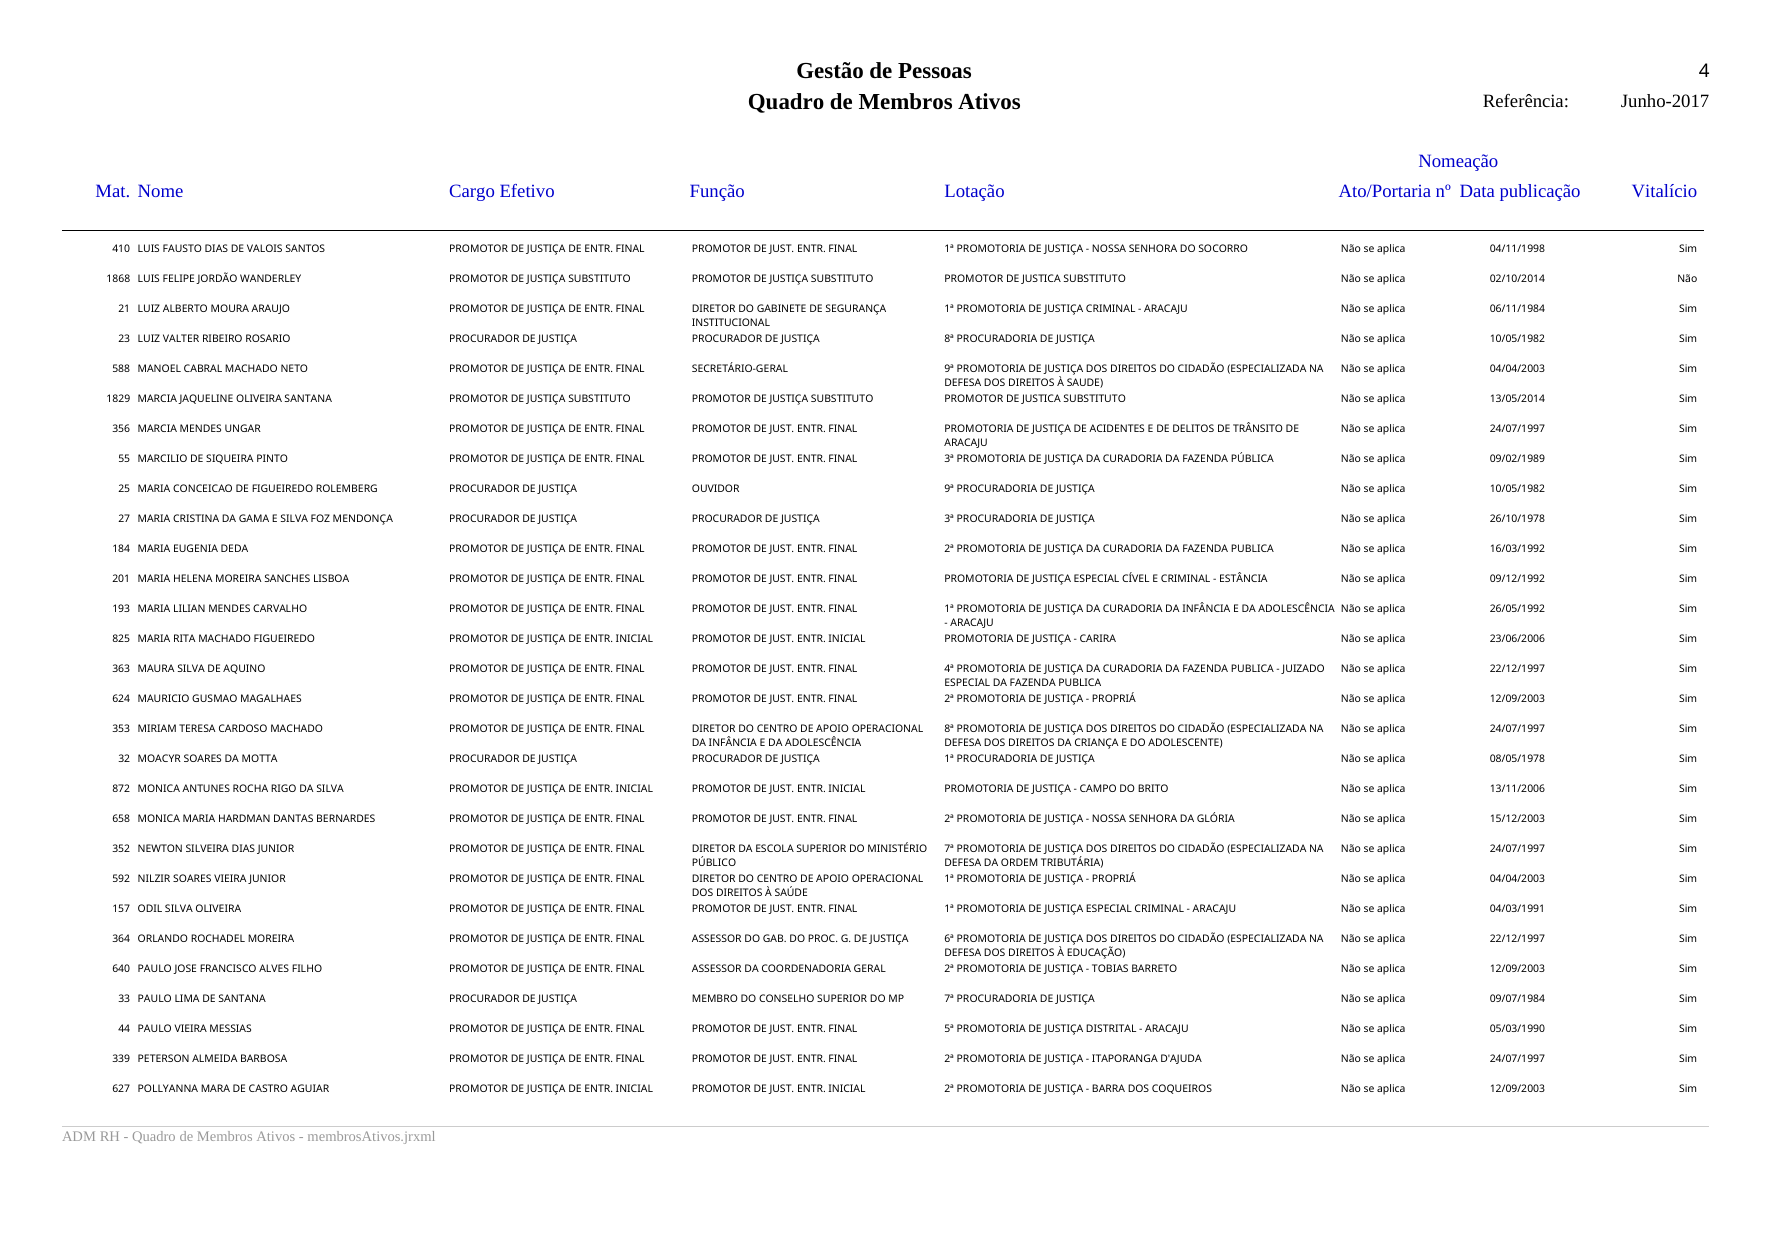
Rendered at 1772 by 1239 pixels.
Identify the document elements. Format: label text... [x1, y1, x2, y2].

table_cell [938, 811, 944, 840]
table_cell [1336, 331, 1341, 360]
table_cell [1580, 691, 1585, 720]
table_cell [1580, 361, 1585, 390]
table_cell NEWTON SILVEIRA DIAS JUNIOR [138, 841, 443, 870]
table_cell 2ª PROMOTORIA DE JUSTIÇA - PROPRIÁ [944, 691, 1336, 720]
table_cell 352 [68, 841, 130, 870]
table_cell Não se aplica [1341, 1051, 1454, 1080]
table_cell 08/05/1978 [1454, 751, 1580, 780]
table_cell 1ª PROCURADORIA DE JUSTIÇA [944, 751, 1336, 780]
table_cell [0, 841, 68, 870]
table_cell 09/12/1992 [1454, 571, 1580, 600]
table_cell Não se aplica [1341, 601, 1454, 630]
table_cell [443, 361, 449, 390]
table_cell PROMOTOR DE JUSTIÇA DE ENTR. FINAL [449, 961, 683, 990]
table_cell [1580, 931, 1585, 960]
table_cell 2ª PROMOTORIA DE JUSTIÇA - ITAPORANGA D'AJUDA [944, 1051, 1336, 1080]
table_cell 24/07/1997 [1454, 421, 1580, 450]
table_cell [683, 421, 692, 450]
table_cell Sim [1585, 421, 1697, 450]
table_cell [1336, 511, 1341, 540]
table_cell [1697, 691, 1771, 720]
table_cell [1709, 1126, 1771, 1150]
table_cell Sim [1585, 1021, 1697, 1050]
table_cell [1697, 631, 1771, 660]
table_cell 06/11/1984 [1454, 301, 1580, 330]
table_cell [0, 180, 68, 229]
table_cell [938, 481, 944, 510]
table_cell [1336, 991, 1341, 1020]
table_cell [683, 481, 692, 510]
table_cell [0, 901, 68, 930]
table_cell [683, 1021, 692, 1050]
table_cell [130, 241, 137, 270]
table_cell [938, 781, 944, 810]
table_cell 23/06/2006 [1454, 631, 1580, 660]
table_cell PROMOTOR DE JUST. ENTR. FINAL [692, 421, 938, 450]
table_cell [767, 180, 944, 229]
table_cell [683, 631, 692, 660]
table_cell Não se aplica [1341, 631, 1454, 660]
table_cell [938, 721, 944, 750]
table_cell Sim [1585, 751, 1697, 780]
table_cell [203, 180, 449, 229]
table_cell PROMOTOR DE JUSTIÇA SUBSTITUTO [692, 391, 938, 420]
table_cell [0, 991, 68, 1020]
table_cell Sim [1585, 1051, 1697, 1080]
table_cell [1697, 391, 1771, 420]
table_cell [1336, 1021, 1341, 1050]
table_cell 2ª PROMOTORIA DE JUSTIÇA - NOSSA SENHORA DA GLÓRIA [944, 811, 1336, 840]
table_cell Não se aplica [1341, 781, 1454, 810]
table_cell [443, 1021, 449, 1050]
table_cell [683, 241, 692, 270]
table_cell [1580, 811, 1585, 840]
table_cell PROCURADOR DE JUSTIÇA [692, 511, 938, 540]
table_cell 4ª PROMOTORIA DE JUSTIÇA DA CURADORIA DA FAZENDA PUBLICA - JUIZADO ESPECIAL DA FAZENDA PUBLICA [944, 661, 1336, 690]
table_cell Ato/Portaria nº [1338, 180, 1457, 229]
table_cell [683, 781, 692, 810]
table_cell [0, 571, 68, 600]
table_cell [0, 601, 68, 630]
table_cell Referência: [1483, 90, 1580, 118]
table_cell Não [1585, 271, 1697, 300]
table_cell Não se aplica [1341, 361, 1454, 390]
table_cell Não se aplica [1341, 961, 1454, 990]
table_cell [130, 841, 137, 870]
table_cell [1580, 991, 1585, 1020]
table_cell [938, 1081, 944, 1110]
table_cell [683, 901, 692, 930]
table_cell [130, 781, 137, 810]
table_cell NILZIR SOARES VIEIRA JUNIOR [138, 871, 443, 900]
table_cell Nome [138, 180, 202, 229]
table_cell 21 [68, 301, 130, 330]
table_cell PROMOTORIA DE JUSTIÇA ESPECIAL CÍVEL E CRIMINAL - ESTÂNCIA [944, 571, 1336, 600]
table_cell Sim [1585, 301, 1697, 330]
table_cell 16/03/1992 [1454, 541, 1580, 570]
table_cell [1697, 301, 1771, 330]
table_cell [1580, 841, 1585, 870]
table_cell [443, 511, 449, 540]
table_cell MANOEL CABRAL MACHADO NETO [138, 361, 443, 390]
table_cell [1580, 421, 1585, 450]
table_cell 7ª PROCURADORIA DE JUSTIÇA [944, 991, 1336, 1020]
table_cell 8ª PROCURADORIA DE JUSTIÇA [944, 331, 1336, 360]
table_cell [1336, 811, 1341, 840]
table_cell PROMOTOR DE JUST. ENTR. FINAL [692, 541, 938, 570]
table_cell [0, 57, 302, 84]
table_cell [938, 841, 944, 870]
table_cell [938, 871, 944, 900]
table_cell 22/12/1997 [1454, 931, 1580, 960]
table_cell PROMOTOR DE JUSTIÇA DE ENTR. FINAL [449, 691, 683, 720]
table_cell [1466, 90, 1483, 118]
table_cell DIRETOR DO CENTRO DE APOIO OPERACIONAL DA INFÂNCIA E DA ADOLESCÊNCIA [692, 721, 938, 750]
table_cell 339 [68, 1051, 130, 1080]
table_cell [130, 1051, 137, 1080]
table_cell [683, 661, 692, 690]
table_cell 24/07/1997 [1454, 841, 1580, 870]
table_cell [0, 421, 68, 450]
table_cell [443, 451, 449, 480]
table_cell PROMOTOR DE JUSTIÇA DE ENTR. FINAL [449, 361, 683, 390]
table_cell 8ª PROMOTORIA DE JUSTIÇA DOS DIREITOS DO CIDADÃO (ESPECIALIZADA NA DEFESA DOS DIREITOS DA CRIANÇA E DO ADOLESCENTE) [944, 721, 1336, 750]
table_cell [0, 541, 68, 570]
table_cell Não se aplica [1341, 271, 1454, 300]
table_cell [1578, 150, 1771, 180]
table_cell [683, 991, 692, 1020]
table_cell [1697, 271, 1771, 300]
table_cell Não se aplica [1341, 841, 1454, 870]
table_cell [1580, 901, 1585, 930]
table_cell 624 [68, 691, 130, 720]
table_cell [0, 301, 68, 330]
table_cell [938, 331, 944, 360]
table_cell PROMOTOR DE JUSTIÇA DE ENTR. INICIAL [449, 781, 683, 810]
table_cell [443, 751, 449, 780]
table_cell Lotação [944, 180, 1042, 229]
table_cell 13/05/2014 [1454, 391, 1580, 420]
table_cell [1580, 331, 1585, 360]
table_cell MONICA ANTUNES ROCHA RIGO DA SILVA [138, 781, 443, 810]
table_cell [683, 1081, 692, 1110]
table_cell [1697, 751, 1771, 780]
table_cell [443, 661, 449, 690]
table_cell [683, 931, 692, 960]
table_cell [1336, 721, 1341, 750]
table_cell [1697, 991, 1771, 1020]
table_cell [938, 271, 944, 300]
table_cell [1580, 631, 1585, 660]
table_cell 1ª PROMOTORIA DE JUSTIÇA CRIMINAL - ARACAJU [944, 301, 1336, 330]
table_cell PROMOTOR DE JUST. ENTR. FINAL [692, 661, 938, 690]
table_cell Não se aplica [1341, 571, 1454, 600]
table_cell [1580, 481, 1585, 510]
table_cell [130, 541, 137, 570]
table_cell [443, 331, 449, 360]
table_cell 1ª PROMOTORIA DE JUSTIÇA DA CURADORIA DA INFÂNCIA E DA ADOLESCÊNCIA - ARACAJU [944, 601, 1336, 630]
table_cell [1336, 1081, 1341, 1110]
table_cell [0, 271, 68, 300]
table_cell MARIA RITA MACHADO FIGUEIREDO [138, 631, 443, 660]
table_cell Não se aplica [1341, 811, 1454, 840]
table_cell [130, 571, 137, 600]
table_cell [1336, 691, 1341, 720]
table_cell [1697, 361, 1771, 390]
table_cell MARIA LILIAN MENDES CARVALHO [138, 601, 443, 630]
table_cell 356 [68, 421, 130, 450]
table_cell 10/05/1982 [1454, 481, 1580, 510]
table_cell 22/12/1997 [1454, 661, 1580, 690]
table_cell Não se aplica [1341, 301, 1454, 330]
table_cell [683, 391, 692, 420]
table_cell PROMOTOR DE JUSTIÇA SUBSTITUTO [692, 271, 938, 300]
table_cell Função [689, 180, 767, 229]
table_cell [1697, 511, 1771, 540]
table_cell 6ª PROMOTORIA DE JUSTIÇA DOS DIREITOS DO CIDADÃO (ESPECIALIZADA NA DEFESA DOS DIREITOS À EDUCAÇÃO) [944, 931, 1336, 960]
table_cell PROMOTOR DE JUSTIÇA DE ENTR. FINAL [449, 301, 683, 330]
table_cell [683, 721, 692, 750]
table_cell [1697, 180, 1771, 229]
table_cell [0, 1021, 68, 1050]
table_cell 193 [68, 601, 130, 630]
table_cell [1336, 901, 1341, 930]
table_cell [1336, 451, 1341, 480]
table_cell PROMOTOR DE JUST. ENTR. INICIAL [692, 781, 938, 810]
table_cell [683, 751, 692, 780]
table_cell [1580, 241, 1585, 270]
table_cell [1697, 661, 1771, 690]
table_cell [443, 721, 449, 750]
table_cell [1709, 57, 1771, 84]
table_cell [130, 1021, 137, 1050]
table_cell 7ª PROMOTORIA DE JUSTIÇA DOS DIREITOS DO CIDADÃO (ESPECIALIZADA NA DEFESA DA ORDEM TRIBUTÁRIA) [944, 841, 1336, 870]
table_cell [130, 991, 137, 1020]
table_cell [1466, 57, 1555, 84]
table_cell 04/11/1998 [1454, 241, 1580, 270]
table_cell 04/03/1991 [1454, 901, 1580, 930]
table_cell [1336, 961, 1341, 990]
table_cell [1580, 1021, 1585, 1050]
table_cell 27 [68, 511, 130, 540]
table_cell [1697, 961, 1771, 990]
table_cell [1336, 631, 1341, 660]
table_cell LUIS FAUSTO DIAS DE VALOIS SANTOS [138, 241, 443, 270]
table_cell SECRETÁRIO-GERAL [692, 361, 938, 390]
table_cell [130, 811, 137, 840]
table_cell 4 [1555, 57, 1709, 84]
table_cell [1336, 841, 1341, 870]
table_cell 09/07/1984 [1454, 991, 1580, 1020]
table_cell [0, 391, 68, 420]
table_cell Não se aplica [1341, 451, 1454, 480]
table_cell MARIA HELENA MOREIRA SANCHES LISBOA [138, 571, 443, 600]
table_cell [1336, 241, 1341, 270]
table_cell [1580, 961, 1585, 990]
table_cell PROMOTOR DE JUSTIÇA DE ENTR. FINAL [449, 841, 683, 870]
table_cell 364 [68, 931, 130, 960]
table_cell [443, 961, 449, 990]
table_cell PROMOTOR DE JUSTIÇA DE ENTR. FINAL [449, 661, 683, 690]
table_cell Não se aplica [1341, 511, 1454, 540]
table_cell Não se aplica [1341, 1021, 1454, 1050]
table_cell [1697, 481, 1771, 510]
table_cell [1697, 1081, 1771, 1110]
table_cell Mat. [68, 180, 130, 229]
table_cell 3ª PROCURADORIA DE JUSTIÇA [944, 511, 1336, 540]
table_cell PROCURADOR DE JUSTIÇA [449, 331, 683, 360]
table_cell [683, 601, 692, 630]
table_cell Gestão de Pessoas [302, 57, 1466, 85]
table_cell PROMOTOR DE JUST. ENTR. FINAL [692, 241, 938, 270]
table_cell [0, 751, 68, 780]
table_cell [1709, 90, 1771, 118]
table_cell [1697, 811, 1771, 840]
table_cell [130, 871, 137, 900]
table_cell Sim [1585, 901, 1697, 930]
table_cell [130, 601, 137, 630]
table_cell PROCURADOR DE JUSTIÇA [692, 331, 938, 360]
table_cell Sim [1585, 841, 1697, 870]
table_cell [0, 150, 1338, 180]
table_cell ASSESSOR DA COORDENADORIA GERAL [692, 961, 938, 990]
table_cell [130, 751, 137, 780]
table_cell Sim [1585, 991, 1697, 1020]
table_cell 1ª PROMOTORIA DE JUSTIÇA - NOSSA SENHORA DO SOCORRO [944, 241, 1336, 270]
table_cell Data publicação [1457, 180, 1583, 229]
table_cell [0, 331, 68, 360]
table_cell Quadro de Membros Ativos [302, 89, 1466, 120]
table_cell [683, 511, 692, 540]
table_cell 410 [68, 241, 130, 270]
table_cell 658 [68, 811, 130, 840]
table_cell [130, 1081, 137, 1110]
table_cell OUVIDOR [692, 481, 938, 510]
table_cell [130, 691, 137, 720]
table_cell [443, 1051, 449, 1080]
table_cell MONICA MARIA HARDMAN DANTAS BERNARDES [138, 811, 443, 840]
table_cell Sim [1585, 721, 1697, 750]
table_cell PROMOTOR DE JUSTICA SUBSTITUTO [944, 271, 1336, 300]
table_cell [1580, 751, 1585, 780]
table_cell Não se aplica [1341, 391, 1454, 420]
table_cell [443, 841, 449, 870]
table_cell [938, 511, 944, 540]
table_cell PROMOTOR DE JUSTIÇA DE ENTR. FINAL [449, 571, 683, 600]
table_cell 26/10/1978 [1454, 511, 1580, 540]
table_cell PROCURADOR DE JUSTIÇA [449, 511, 683, 540]
table_cell PROMOTOR DE JUSTICA SUBSTITUTO [944, 391, 1336, 420]
table_cell [443, 991, 449, 1020]
table_cell [443, 811, 449, 840]
table_cell PAULO VIEIRA MESSIAS [138, 1021, 443, 1050]
table_cell [1336, 751, 1341, 780]
table_cell Não se aplica [1341, 1081, 1454, 1110]
table_cell 3ª PROMOTORIA DE JUSTIÇA DA CURADORIA DA FAZENDA PÚBLICA [944, 451, 1336, 480]
table_cell [443, 391, 449, 420]
table_cell [1336, 391, 1341, 420]
table_cell Sim [1585, 811, 1697, 840]
table_cell [443, 781, 449, 810]
table_cell [938, 991, 944, 1020]
table_cell [130, 931, 137, 960]
table_cell [1697, 571, 1771, 600]
table_cell [0, 631, 68, 660]
table_cell Sim [1585, 241, 1697, 270]
table_cell LUIZ VALTER RIBEIRO ROSARIO [138, 331, 443, 360]
table_cell 5ª PROMOTORIA DE JUSTIÇA DISTRITAL - ARACAJU [944, 1021, 1336, 1050]
table_cell [1697, 451, 1771, 480]
table_cell [1697, 241, 1771, 270]
table_cell [0, 481, 68, 510]
table_cell PROMOTOR DE JUST. ENTR. FINAL [692, 1051, 938, 1080]
table_cell Sim [1585, 391, 1697, 420]
table_cell [1336, 271, 1341, 300]
table_cell Sim [1585, 691, 1697, 720]
table_cell [938, 391, 944, 420]
table_cell 872 [68, 781, 130, 810]
table_cell [0, 511, 68, 540]
table_cell [0, 361, 68, 390]
table_cell 588 [68, 361, 130, 390]
table_cell Sim [1585, 601, 1697, 630]
table_cell [1697, 331, 1771, 360]
table_cell PROMOTOR DE JUSTIÇA DE ENTR. INICIAL [449, 1081, 683, 1110]
table_cell [443, 931, 449, 960]
table_cell PROMOTORIA DE JUSTIÇA - CAMPO DO BRITO [944, 781, 1336, 810]
table_cell 13/11/2006 [1454, 781, 1580, 810]
table_cell MAURICIO GUSMAO MAGALHAES [138, 691, 443, 720]
table_cell PROMOTOR DE JUSTIÇA DE ENTR. FINAL [449, 1021, 683, 1050]
table_cell [1697, 841, 1771, 870]
table_cell Junho-2017 [1583, 90, 1709, 118]
table_cell [683, 451, 692, 480]
table_cell MOACYR SOARES DA MOTTA [138, 751, 443, 780]
table_cell [0, 931, 68, 960]
table_cell 627 [68, 1081, 130, 1110]
table_cell MARIA EUGENIA DEDA [138, 541, 443, 570]
table_cell 12/09/2003 [1454, 691, 1580, 720]
table_cell PROMOTOR DE JUSTIÇA SUBSTITUTO [449, 391, 683, 420]
table_cell DIRETOR DA ESCOLA SUPERIOR DO MINISTÉRIO PÚBLICO [692, 841, 938, 870]
table_cell 184 [68, 541, 130, 570]
table_cell Sim [1585, 781, 1697, 810]
table_cell [1697, 901, 1771, 930]
table_cell [130, 721, 137, 750]
table_cell [130, 180, 137, 229]
table_cell [683, 571, 692, 600]
table_header [0, 0, 1771, 57]
table_cell 201 [68, 571, 130, 600]
table_cell PROMOTOR DE JUSTIÇA DE ENTR. FINAL [449, 721, 683, 750]
table_cell [130, 301, 137, 330]
table_cell [1336, 481, 1341, 510]
table_cell ADM RH - Quadro de Membros Ativos - membrosAtivos.jrxml [62, 1127, 1709, 1150]
table_cell MAURA SILVA DE AQUINO [138, 661, 443, 690]
table_cell LUIS FELIPE JORDÃO WANDERLEY [138, 271, 443, 300]
table_cell [1580, 391, 1585, 420]
table_cell Não se aplica [1341, 901, 1454, 930]
table_cell [443, 901, 449, 930]
table_cell Não se aplica [1341, 241, 1454, 270]
table_cell PETERSON ALMEIDA BARBOSA [138, 1051, 443, 1080]
table_cell [683, 961, 692, 990]
table_cell [130, 391, 137, 420]
table_cell 1ª PROMOTORIA DE JUSTIÇA - PROPRIÁ [944, 871, 1336, 900]
table_cell [1697, 541, 1771, 570]
table_cell PROCURADOR DE JUSTIÇA [449, 991, 683, 1020]
table_cell MIRIAM TERESA CARDOSO MACHADO [138, 721, 443, 750]
table_cell [683, 1051, 692, 1080]
table_cell [443, 631, 449, 660]
table_cell PROMOTOR DE JUSTIÇA DE ENTR. FINAL [449, 811, 683, 840]
table_cell Não se aplica [1341, 931, 1454, 960]
table_cell Sim [1585, 1081, 1697, 1110]
table_cell [0, 871, 68, 900]
table_cell Sim [1585, 631, 1697, 660]
table_cell [1697, 781, 1771, 810]
table_cell [1580, 661, 1585, 690]
table_cell [938, 961, 944, 990]
table_cell MARCIA JAQUELINE OLIVEIRA SANTANA [138, 391, 443, 420]
table_cell [130, 271, 137, 300]
table_cell [443, 691, 449, 720]
table_cell [1580, 601, 1585, 630]
table_cell [1697, 1021, 1771, 1050]
table_cell [130, 361, 137, 390]
table_cell [938, 1021, 944, 1050]
table_cell [443, 541, 449, 570]
table_cell 2ª PROMOTORIA DE JUSTIÇA DA CURADORIA DA FAZENDA PUBLICA [944, 541, 1336, 570]
table_cell PROMOTORIA DE JUSTIÇA DE ACIDENTES E DE DELITOS DE TRÂNSITO DE ARACAJU [944, 421, 1336, 450]
table_cell Sim [1585, 931, 1697, 960]
table_cell [1336, 571, 1341, 600]
table_cell 592 [68, 871, 130, 900]
table_cell [683, 361, 692, 390]
table_cell [1336, 361, 1341, 390]
table_cell [1697, 871, 1771, 900]
table_cell PROMOTOR DE JUST. ENTR. FINAL [692, 811, 938, 840]
table_cell PROMOTOR DE JUSTIÇA DE ENTR. FINAL [449, 421, 683, 450]
table_cell 32 [68, 751, 130, 780]
table_cell [443, 871, 449, 900]
table_cell [1336, 421, 1341, 450]
table_cell MEMBRO DO CONSELHO SUPERIOR DO MP [692, 991, 938, 1020]
table_cell 353 [68, 721, 130, 750]
table_cell PROMOTOR DE JUSTIÇA DE ENTR. INICIAL [449, 631, 683, 660]
table_cell [130, 901, 137, 930]
table_cell [130, 661, 137, 690]
table_cell Não se aplica [1341, 871, 1454, 900]
table_cell MARCIA MENDES UNGAR [138, 421, 443, 450]
table_cell [0, 451, 68, 480]
table_cell [1336, 871, 1341, 900]
table_cell [0, 1110, 1771, 1126]
table_cell [0, 120, 1771, 150]
table_cell 09/02/1989 [1454, 451, 1580, 480]
table_cell [1336, 1051, 1341, 1080]
table_cell PROMOTOR DE JUST. ENTR. INICIAL [692, 1081, 938, 1110]
table_cell 05/03/1990 [1454, 1021, 1580, 1050]
table_cell [938, 451, 944, 480]
table_cell 9ª PROMOTORIA DE JUSTIÇA DOS DIREITOS DO CIDADÃO (ESPECIALIZADA NA DEFESA DOS DIREITOS À SAUDE) [944, 361, 1336, 390]
table_cell [443, 481, 449, 510]
table_cell [443, 601, 449, 630]
table_cell [683, 180, 689, 229]
table_cell [1580, 451, 1585, 480]
table_cell [0, 961, 68, 990]
table_cell [1580, 511, 1585, 540]
table_cell PROMOTOR DE JUST. ENTR. FINAL [692, 451, 938, 480]
table_cell PROMOTOR DE JUST. ENTR. FINAL [692, 601, 938, 630]
table_cell [938, 361, 944, 390]
table_cell PROMOTOR DE JUST. ENTR. FINAL [692, 571, 938, 600]
table_cell Sim [1585, 961, 1697, 990]
table_cell MARCILIO DE SIQUEIRA PINTO [138, 451, 443, 480]
table_cell [683, 301, 692, 330]
table_cell [0, 811, 68, 840]
table_cell [1697, 1051, 1771, 1080]
table_cell [0, 1051, 68, 1080]
table_cell [1580, 721, 1585, 750]
table_cell 640 [68, 961, 130, 990]
table_cell [1583, 180, 1618, 229]
table_cell 02/10/2014 [1454, 271, 1580, 300]
table_cell 04/04/2003 [1454, 871, 1580, 900]
table_cell PROCURADOR DE JUSTIÇA [692, 751, 938, 780]
table_cell PAULO LIMA DE SANTANA [138, 991, 443, 1020]
table_cell 825 [68, 631, 130, 660]
table_cell [1697, 931, 1771, 960]
table_cell MARIA CONCEICAO DE FIGUEIREDO ROLEMBERG [138, 481, 443, 510]
table_cell [0, 1081, 68, 1110]
table_cell [683, 841, 692, 870]
table_cell [1580, 271, 1585, 300]
table_cell PROCURADOR DE JUSTIÇA [449, 481, 683, 510]
table_cell 1829 [68, 391, 130, 420]
table_cell PROMOTOR DE JUST. ENTR. INICIAL [692, 631, 938, 660]
table_cell [1336, 301, 1341, 330]
table_cell [1580, 781, 1585, 810]
table_cell 10/05/1982 [1454, 331, 1580, 360]
table_cell [130, 511, 137, 540]
table_cell 33 [68, 991, 130, 1020]
table_cell PROMOTOR DE JUSTIÇA DE ENTR. FINAL [449, 601, 683, 630]
table_cell [443, 271, 449, 300]
table_cell [1580, 301, 1585, 330]
table_cell 44 [68, 1021, 130, 1050]
table_cell [0, 661, 68, 690]
table_cell 24/07/1997 [1454, 721, 1580, 750]
table_cell [683, 331, 692, 360]
table_cell [938, 571, 944, 600]
table_cell Não se aplica [1341, 991, 1454, 1020]
table_cell Sim [1585, 571, 1697, 600]
table_cell PROCURADOR DE JUSTIÇA [449, 751, 683, 780]
table_cell 1868 [68, 271, 130, 300]
table_cell [0, 241, 68, 270]
table_cell 04/04/2003 [1454, 361, 1580, 390]
table_cell [1336, 541, 1341, 570]
table_cell [1336, 601, 1341, 630]
table_cell ODIL SILVA OLIVEIRA [138, 901, 443, 930]
table_cell 1ª PROMOTORIA DE JUSTIÇA ESPECIAL CRIMINAL - ARACAJU [944, 901, 1336, 930]
table_cell Cargo Efetivo [449, 180, 683, 229]
table_cell MARIA CRISTINA DA GAMA E SILVA FOZ MENDONÇA [138, 511, 443, 540]
table_cell [0, 232, 1771, 241]
table_cell PROMOTOR DE JUSTIÇA DE ENTR. FINAL [449, 901, 683, 930]
table_cell [130, 481, 137, 510]
table_cell [938, 691, 944, 720]
table_cell [1336, 781, 1341, 810]
table_cell LUIZ ALBERTO MOURA ARAUJO [138, 301, 443, 330]
table_cell [1580, 1081, 1585, 1110]
table_cell Sim [1585, 511, 1697, 540]
table_cell 9ª PROCURADORIA DE JUSTIÇA [944, 481, 1336, 510]
table_cell [938, 631, 944, 660]
table_cell Sim [1585, 871, 1697, 900]
table_cell [1580, 571, 1585, 600]
table_cell Sim [1585, 361, 1697, 390]
table_cell 2ª PROMOTORIA DE JUSTIÇA - BARRA DOS COQUEIROS [944, 1081, 1336, 1110]
table_cell 23 [68, 331, 130, 360]
table_cell [938, 241, 944, 270]
table_cell PROMOTOR DE JUSTIÇA DE ENTR. FINAL [449, 541, 683, 570]
table_cell [443, 241, 449, 270]
table_cell [938, 541, 944, 570]
table_cell Sim [1585, 481, 1697, 510]
table_cell PROMOTOR DE JUST. ENTR. FINAL [692, 901, 938, 930]
table_cell [1697, 721, 1771, 750]
table_cell [1336, 931, 1341, 960]
table_cell ASSESSOR DO GAB. DO PROC. G. DE JUSTIÇA [692, 931, 938, 960]
table_cell Vitalício [1618, 180, 1697, 229]
table_cell [0, 691, 68, 720]
table_cell 55 [68, 451, 130, 480]
table_cell [938, 931, 944, 960]
table_cell 24/07/1997 [1454, 1051, 1580, 1080]
table_cell 157 [68, 901, 130, 930]
table_cell [0, 90, 302, 118]
table_cell PAULO JOSE FRANCISCO ALVES FILHO [138, 961, 443, 990]
table_cell [1697, 421, 1771, 450]
table_cell [938, 421, 944, 450]
table_cell Não se aplica [1341, 421, 1454, 450]
table_cell PROMOTOR DE JUSTIÇA DE ENTR. FINAL [449, 451, 683, 480]
table_cell [1580, 1051, 1585, 1080]
table_cell POLLYANNA MARA DE CASTRO AGUIAR [138, 1081, 443, 1110]
table_cell [683, 811, 692, 840]
table_cell PROMOTOR DE JUST. ENTR. FINAL [692, 1021, 938, 1050]
table_cell DIRETOR DO CENTRO DE APOIO OPERACIONAL DOS DIREITOS À SAÚDE [692, 871, 938, 900]
table_cell Não se aplica [1341, 721, 1454, 750]
table_cell [683, 871, 692, 900]
table_cell [130, 421, 137, 450]
table_cell [443, 421, 449, 450]
table_cell PROMOTOR DE JUSTIÇA SUBSTITUTO [449, 271, 683, 300]
table_cell [683, 271, 692, 300]
table_cell 25 [68, 481, 130, 510]
table_cell [938, 751, 944, 780]
table_cell [683, 691, 692, 720]
table_cell Sim [1585, 451, 1697, 480]
table_cell [1580, 871, 1585, 900]
table_cell Não se aplica [1341, 541, 1454, 570]
table_cell [1580, 541, 1585, 570]
table_cell 12/09/2003 [1454, 1081, 1580, 1110]
table_cell [683, 541, 692, 570]
table_cell PROMOTOR DE JUSTIÇA DE ENTR. FINAL [449, 931, 683, 960]
table_cell [0, 781, 68, 810]
table_cell PROMOTOR DE JUSTIÇA DE ENTR. FINAL [449, 241, 683, 270]
table_cell [130, 451, 137, 480]
table_cell [130, 331, 137, 360]
table_cell [0, 721, 68, 750]
table_cell PROMOTOR DE JUST. ENTR. FINAL [692, 691, 938, 720]
table_cell [1336, 661, 1341, 690]
table_cell [130, 631, 137, 660]
table_cell 2ª PROMOTORIA DE JUSTIÇA - TOBIAS BARRETO [944, 961, 1336, 990]
table_cell Nomeação [1338, 150, 1578, 180]
table_cell 363 [68, 661, 130, 690]
table_cell [938, 301, 944, 330]
table_cell [1697, 601, 1771, 630]
table_cell [443, 1081, 449, 1110]
table_cell [443, 571, 449, 600]
table_cell PROMOTOR DE JUSTIÇA DE ENTR. FINAL [449, 1051, 683, 1080]
table_cell 26/05/1992 [1454, 601, 1580, 630]
table_cell Não se aplica [1341, 661, 1454, 690]
table_cell [0, 1126, 62, 1150]
table_cell Não se aplica [1341, 481, 1454, 510]
table_cell PROMOTORIA DE JUSTIÇA - CARIRA [944, 631, 1336, 660]
table_cell Não se aplica [1341, 751, 1454, 780]
table_cell [938, 661, 944, 690]
table_cell [938, 1051, 944, 1080]
table_cell Não se aplica [1341, 331, 1454, 360]
table_cell Sim [1585, 541, 1697, 570]
table_cell [130, 961, 137, 990]
table_cell 12/09/2003 [1454, 961, 1580, 990]
table_cell Não se aplica [1341, 691, 1454, 720]
table_cell [443, 301, 449, 330]
table_cell DIRETOR DO GABINETE DE SEGURANÇA INSTITUCIONAL [692, 301, 938, 330]
table_cell [1043, 180, 1338, 229]
table_cell Sim [1585, 661, 1697, 690]
table_cell PROMOTOR DE JUSTIÇA DE ENTR. FINAL [449, 871, 683, 900]
table_cell Sim [1585, 331, 1697, 360]
table_cell 15/12/2003 [1454, 811, 1580, 840]
table_cell [938, 601, 944, 630]
table_cell ORLANDO ROCHADEL MOREIRA [138, 931, 443, 960]
table_cell [938, 901, 944, 930]
